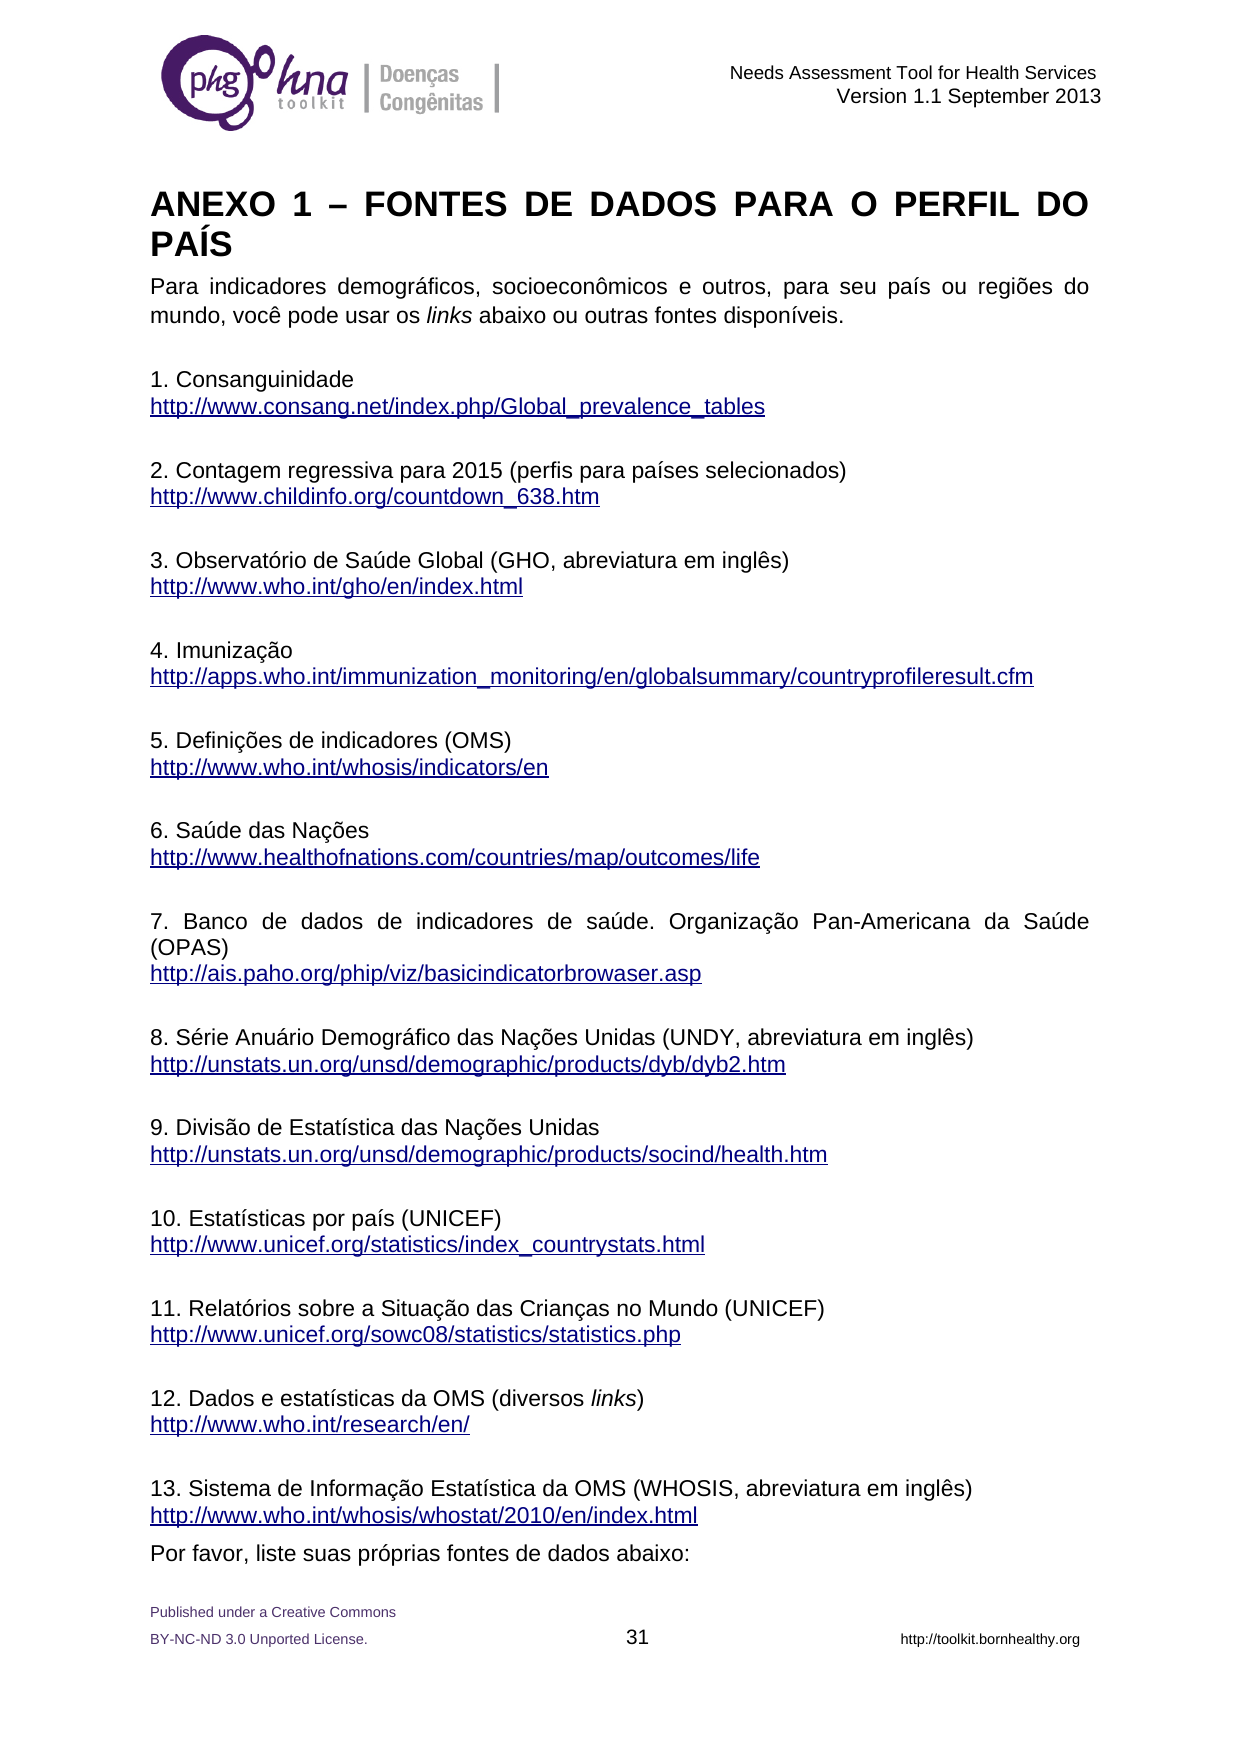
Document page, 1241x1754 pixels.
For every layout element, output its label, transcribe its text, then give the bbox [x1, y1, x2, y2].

text http://www.healthofnations.com/countries/map/outcomes/life [150, 844, 1090, 870]
subtitle 11. Relatórios sobre a Situação das Crianças no Mundo (UNICEF) [150, 1295, 1090, 1321]
subtitle ANEXO 1 – FONTES DE DADOS PARA O PERFIL DO PAÍS [150, 183, 1090, 264]
text http://www.who.int/research/en/ [150, 1411, 1090, 1438]
subtitle 6. Saúde das Nações [150, 817, 1090, 844]
subtitle 3. Observatório de Saúde Global (GHO, abreviatura em inglês) [150, 547, 1090, 573]
subtitle 5. Definições de indicadores (OMS) [150, 727, 1090, 753]
text http://ais.paho.org/phip/viz/basicindicatorbrowaser.asp [150, 960, 1090, 987]
text http://www.who.int/whosis/indicators/en [150, 753, 1090, 780]
text Por favor, liste suas próprias fontes de dados abaixo: [150, 1540, 1090, 1567]
subtitle 7. Banco de dados de indicadores de saúde. Organização Pan-Americana da Saúde (OPAS) [150, 908, 1090, 960]
text Para indicadores demográficos, socioeconômicos e outros, para seu país ou regiões do mundo, você pode usar os links abaixo ou outras fontes disponíveis. [150, 271, 1090, 329]
subtitle 4. Imunização [150, 637, 1090, 663]
text http://unstats.un.org/unsd/demographic/products/dyb/dyb2.htm [150, 1051, 1090, 1077]
subtitle 2. Contagem regressiva para 2015 (perfis para países selecionados) [150, 457, 1090, 483]
subtitle 12. Dados e estatísticas da OMS (diversos links) [150, 1385, 1090, 1411]
text http://www.who.int/whosis/whostat/2010/en/index.html [150, 1502, 1090, 1528]
subtitle 13. Sistema de Informação Estatística da OMS (WHOSIS, abreviatura em inglês) [150, 1475, 1090, 1502]
subtitle 9. Divisão de Estatística das Nações Unidas [150, 1114, 1090, 1141]
text http://apps.who.int/immunization_monitoring/en/globalsummary/countryprofileresult.cfm [150, 663, 1090, 690]
subtitle 8. Série Anuário Demográfico das Nações Unidas (UNDY, abreviatura em inglês) [150, 1024, 1090, 1051]
text http://unstats.un.org/unsd/demographic/products/socind/health.htm [150, 1141, 1090, 1167]
text http://www.who.int/gho/en/index.html [150, 573, 1090, 599]
text http://www.unicef.org/statistics/index_countrystats.html [150, 1231, 1090, 1257]
text http://www.consang.net/index.php/Global_prevalence_tables [150, 393, 1090, 419]
subtitle 1. Consanguinidade [150, 366, 1090, 393]
subtitle 10. Estatísticas por país (UNICEF) [150, 1204, 1090, 1231]
text http://www.childinfo.org/countdown_638.htm [150, 483, 1090, 509]
text http://www.unicef.org/sowc08/statistics/statistics.php [150, 1321, 1090, 1347]
